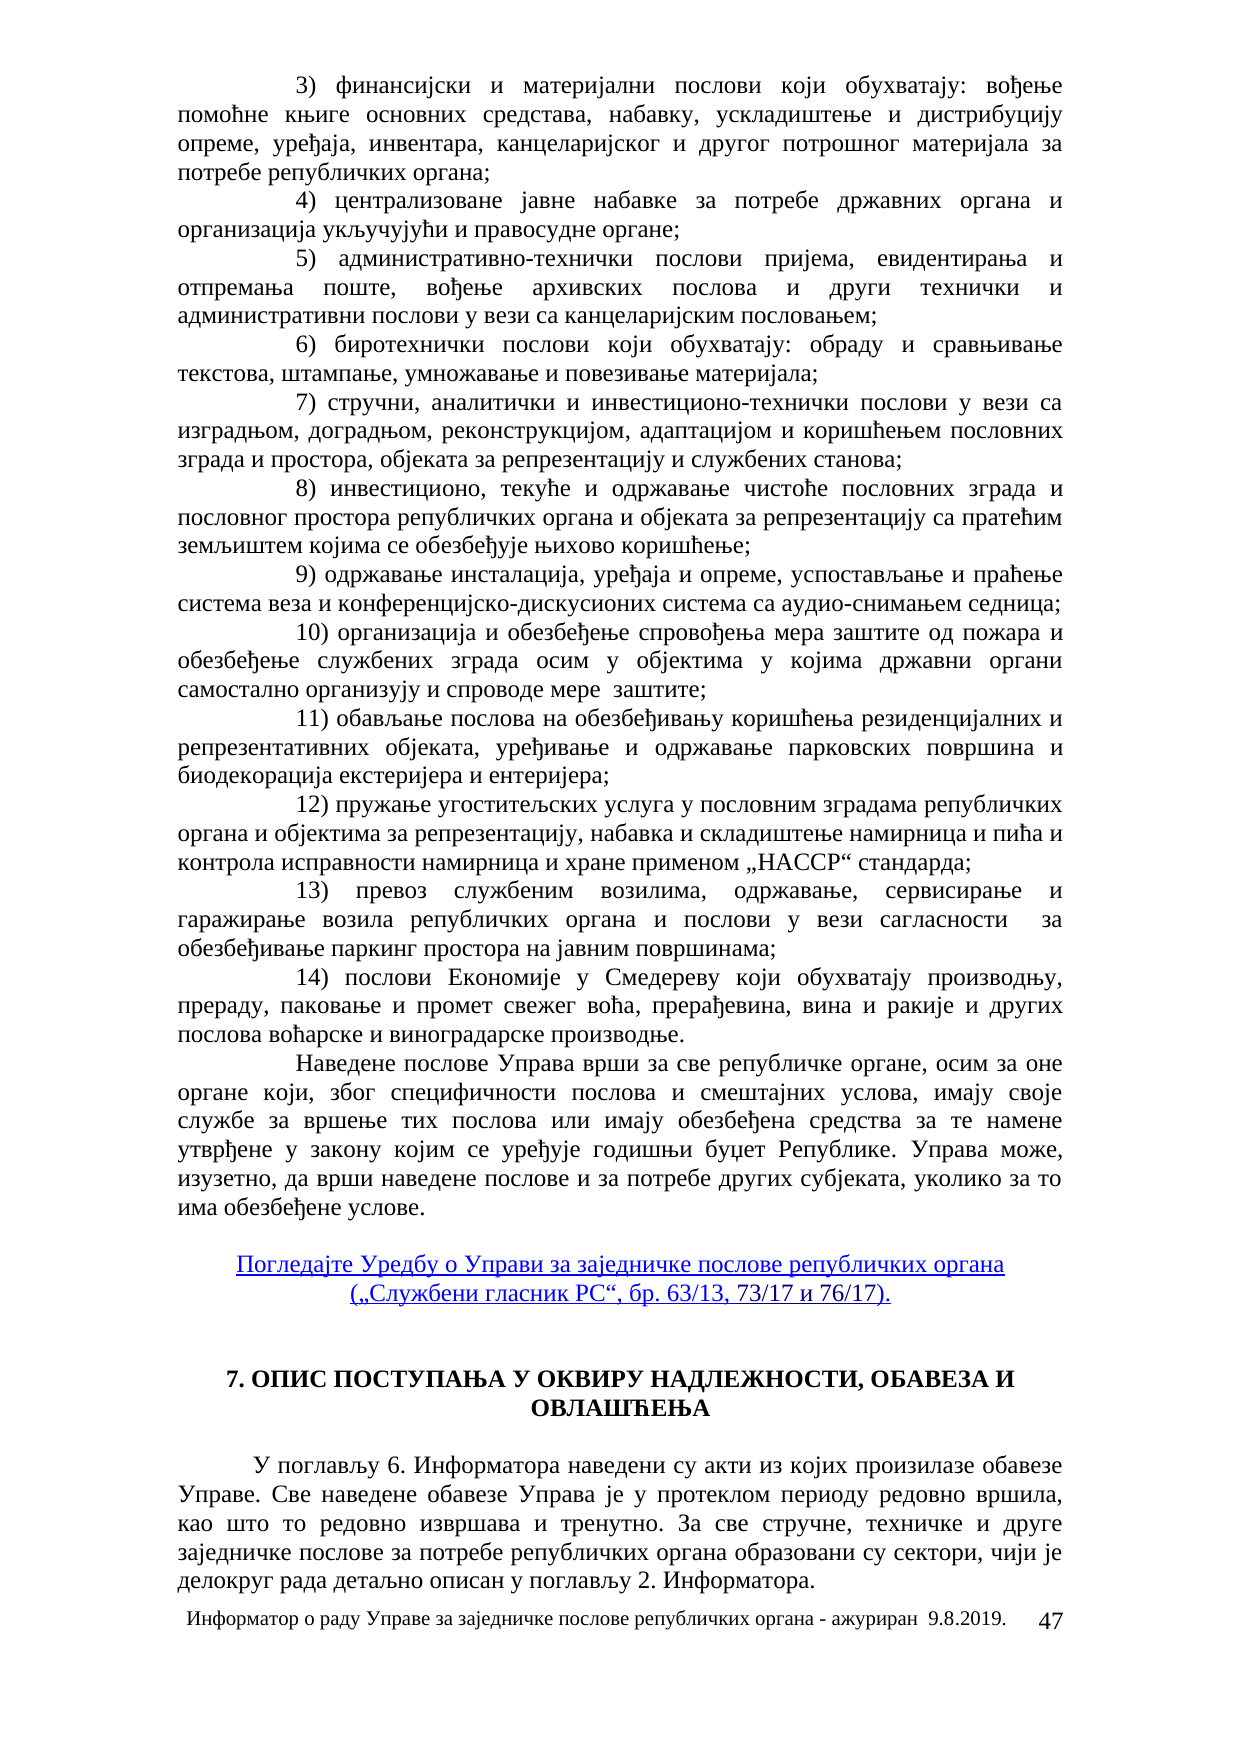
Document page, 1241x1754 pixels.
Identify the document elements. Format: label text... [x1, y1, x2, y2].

text 4) централизоване јавне набавке за потребе државних органа и организација укључујући и правосудне органе; [177, 185, 1063, 243]
text 11) обављање послова на обезбеђивању коришћења резиденцијалних и репрезентативних објеката, уређивање и одржавање парковских површина и биодекорација екстеријера и ентеријера; [177, 703, 1063, 789]
text 12) пружање угоститељских услуга у пословним зградама републичких органа и објектима за репрезентацију, набавка и складиштење намирница и пића и контрола исправности намирница и хране применом „HACCP“ стандарда; [177, 789, 1063, 875]
text 7) стручни, аналитички и инвестиционо-технички послови у вези са изградњом, доградњом, реконструкцијом, адаптацијом и коришћењем пословних зграда и простора, објеката за репрезентацију и службених станова; [177, 387, 1063, 473]
text 7. ОПИС ПОСТУПАЊА У ОКВИРУ НАДЛЕЖНОСТИ, ОБАВЕЗА И ОВЛАШЋЕЊА [177, 1364, 1063, 1422]
text 9) одржавање инсталација, уређаја и опреме, успостављање и праћење система веза и конференцијско-дискусионих система са аудио-снимањем седница; [177, 559, 1063, 617]
text 6) биротехнички послови који обухватају: обраду и сравњивање текстова, штампање, умножавање и повезивање материјала; [177, 329, 1063, 387]
text У поглављу 6. Информатора наведени су акти из којих произилазе обавезе Управе. Све наведене обавезе Управа је у протеклом периоду редовно вршила, као што то редовно извршава и тренутно. За све стручне, техничке и друге заједничке послове за потребе републичких органа образовани су сектори, чији је делокруг рада детаљно описан у поглављу 2. Информатора. [177, 1450, 1063, 1594]
text Погледајте Уредбу о Управи за заједничке послове републичких органа („Службени гласник РС“, бр. 63/13, 73/17 и 76/17). [177, 1249, 1063, 1307]
text 10) организација и обезбеђење спровођења мера заштите од пожара и обезбеђење службених зграда осим у објектима у којима државни органи самостално организују и спроводе мере заштите; [177, 617, 1063, 703]
text Наведене послове Управа врши за све републичке органе, осим за оне органе који, због специфичности послова и смештајних услова, имају своје службе за вршење тих послова или имају обезбеђена средства за те намене утврђене у закону којим се уређује годишњи буџет Републике. Управа може, изузетно, да врши наведене послове и за потребе других субјеката, уколико за то има обезбеђене услове. [177, 1048, 1063, 1220]
text 14) послови Економије у Смедереву који обухватају производњу, прераду, паковање и промет свежег воћа, прерађевина, вина и ракије и других послова воћарске и виноградарске производње. [177, 962, 1063, 1048]
text 8) инвестиционо, текуће и одржавање чистоће пословних зграда и пословног простора републичких органа и објеката за репрезентацију са пратећим земљиштем којима се обезбеђује њихово коришћење; [177, 473, 1063, 559]
text 5) административно-технички послови пријема, евидентирања и отпремања поште, вођење архивских послова и други технички и административни послови у вези са канцеларијским пословањем; [177, 243, 1063, 329]
text 3) финансијски и материјални послови који обухватају: вођење помоћне књиге основних средстава, набавку, ускладиштење и дистрибуцију опреме, уређаја, инвентара, канцеларијског и другог потрошног материјала за потребе републичких органа; [177, 70, 1063, 185]
text 13) превоз службеним возилима, одржавање, сервисирање и гаражирање возила републичких органа и послови у вези сагласности за обезбеђивање паркинг простора на јавним површинама; [177, 875, 1063, 962]
